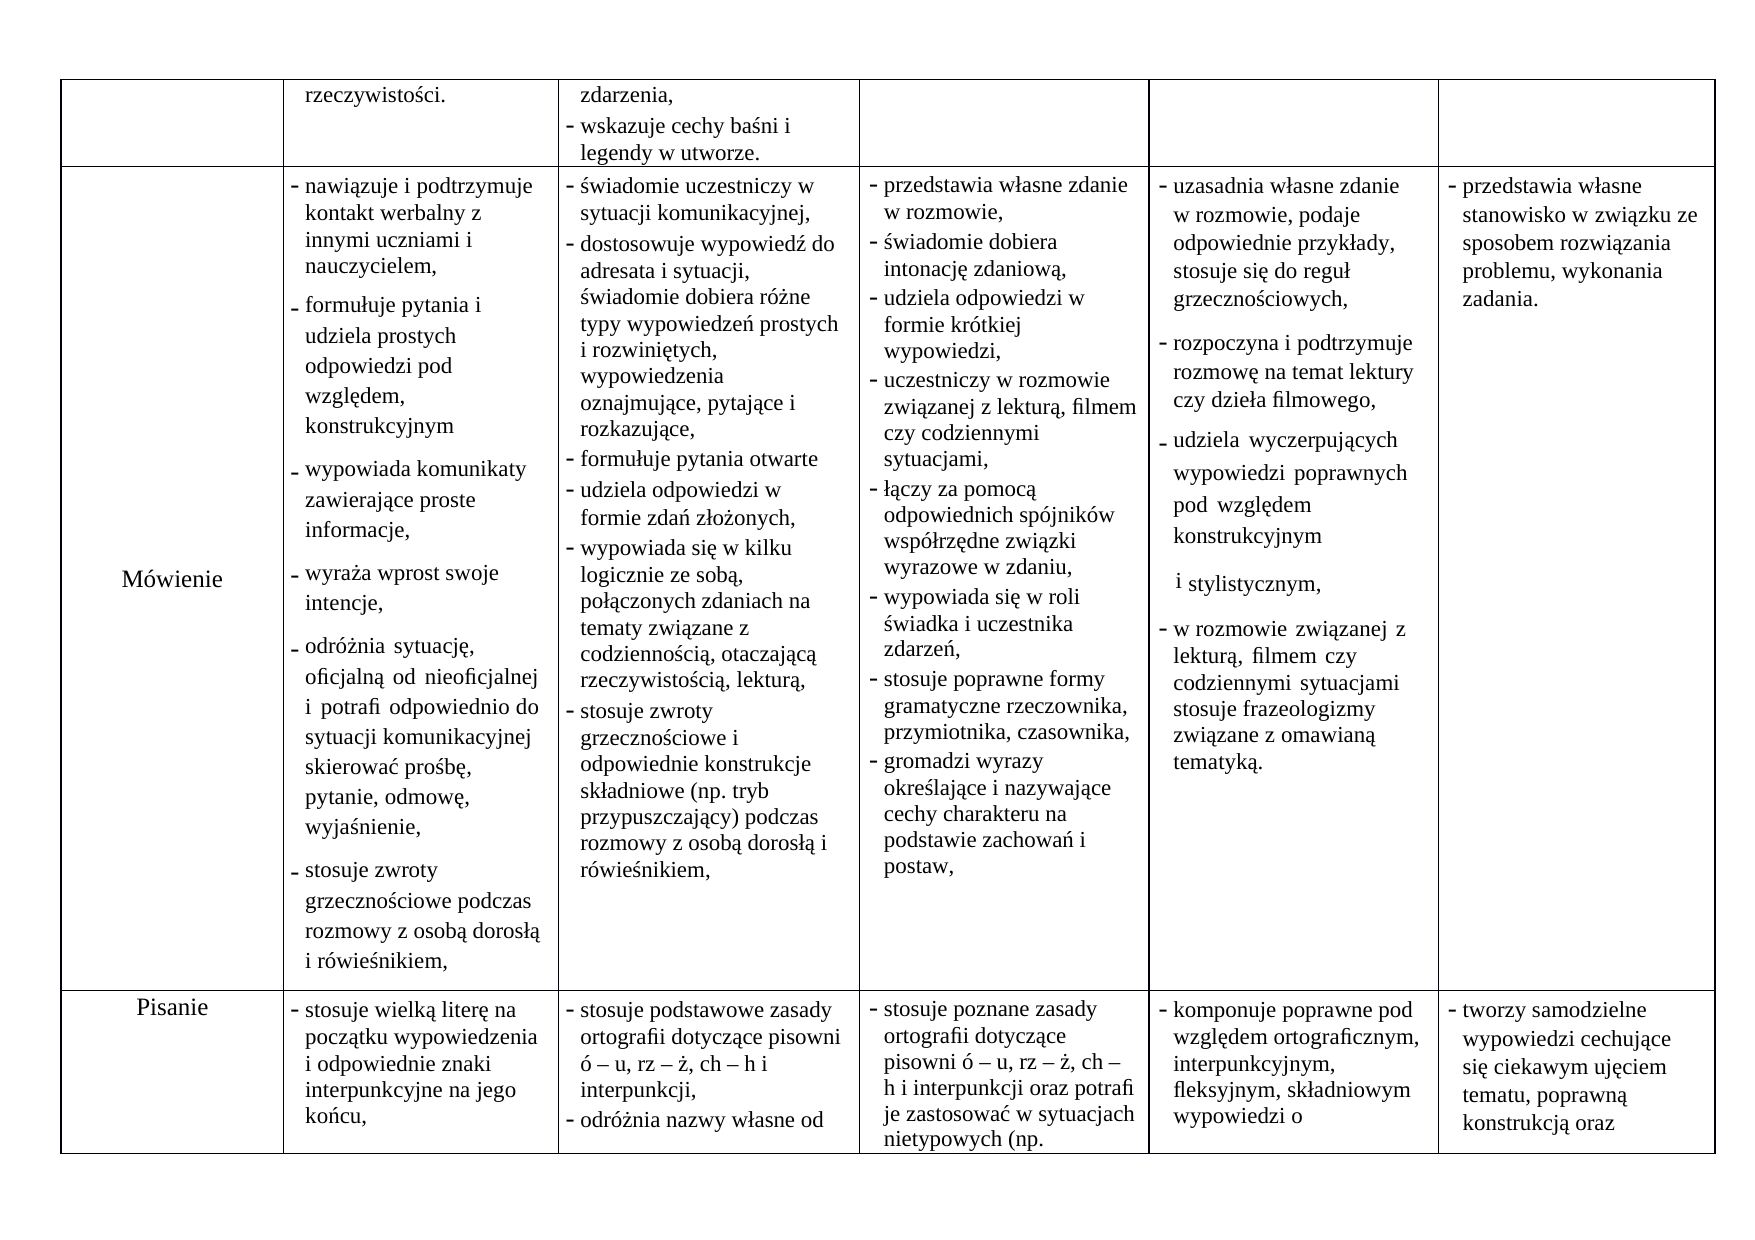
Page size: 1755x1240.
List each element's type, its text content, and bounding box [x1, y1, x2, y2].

table_cell stosuje wielką literę na początku wypowiedzenia i odpowiednie znaki interpunkcyjne na jego końcu, [284, 991, 558, 1152]
table_cell [62, 80, 283, 166]
table_cell stosuje podstawowe zasady ortograﬁi dotyczące pisowni ó – u, rz – ż, ch – h i interpunkcji, odróżnia nazwy własne od [559, 991, 859, 1152]
table_cell komponuje poprawne pod względem ortograﬁcznym, interpunkcyjnym, ﬂeksyjnym, składniowym wypowiedzi o [1150, 991, 1438, 1152]
table_cell Mówienie [62, 167, 283, 989]
table_cell świadomie uczestniczy w sytuacji komunikacyjnej, dostosowuje wypowiedź do adresata i sytuacji, świadomie dobiera różne typy wypowiedzeń prostych i rozwiniętych, wypowiedzenia oznajmujące, pytające i rozkazujące, formułuje pytania otwarte udziela odpowiedzi w formie zdań złożonych, wypowiada się w kilku logicznie ze sobą, połączonych zdaniach na tematy związane z codziennością, otaczającą rzeczywistością, lekturą, stosuje zwroty grzecznościowe i odpowiednie konstrukcje składniowe (np. tryb przypuszczający) podczas rozmowy z osobą dorosłą i rówieśnikiem, [559, 167, 859, 989]
table_cell Pisanie [62, 991, 283, 1152]
table_cell nawiązuje i podtrzymuje kontakt werbalny z innymi uczniami i nauczycielem, formułuje pytania i udziela prostych odpowiedzi pod względem, konstrukcyjnym wypowiada komunikaty zawierające proste informacje, wyraża wprost swoje intencje, odróżnia sytuację, oﬁcjalną od nieoﬁcjalnej i potraﬁ odpowiednio do sytuacji komunikacyjnej skierować prośbę, pytanie, odmowę, wyjaśnienie, stosuje zwroty grzecznościowe podczas rozmowy z osobą dorosłą i rówieśnikiem, [284, 167, 558, 989]
table_cell [860, 80, 1148, 166]
table_cell rzeczywistości. [284, 80, 558, 166]
table_cell [1439, 80, 1714, 166]
table_cell przedstawia własne stanowisko w związku ze sposobem rozwiązania problemu, wykonania zadania. [1439, 167, 1714, 989]
table_cell tworzy samodzielne wypowiedzi cechujące się ciekawym ujęciem tematu, poprawną konstrukcją oraz [1439, 991, 1714, 1152]
table_cell zdarzenia, wskazuje cechy baśni i legendy w utworze. [559, 80, 859, 166]
table_cell przedstawia własne zdanie w rozmowie, świadomie dobiera intonację zdaniową, udziela odpowiedzi w formie krótkiej wypowiedzi, uczestniczy w rozmowie związanej z lekturą, ﬁlmem czy codziennymi sytuacjami, łączy za pomocą odpowiednich spójników współrzędne związki wyrazowe w zdaniu, wypowiada się w roli świadka i uczestnika zdarzeń, stosuje poprawne formy gramatyczne rzeczownika, przymiotnika, czasownika, gromadzi wyrazy określające i nazywające cechy charakteru na podstawie zachowań i postaw, [860, 167, 1148, 989]
table_cell stosuje poznane zasady ortograﬁi dotyczące pisowni ó – u, rz – ż, ch – h i interpunkcji oraz potraﬁ je zastosować w sytuacjach nietypowych (np. [860, 991, 1148, 1152]
table_cell [1150, 80, 1438, 166]
table_cell uzasadnia własne zdanie w rozmowie, podaje odpowiednie przykłady, stosuje się do reguł grzecznościowych, rozpoczyna i podtrzymuje rozmowę na temat lektury czy dzieła ﬁlmowego, udziela wyczerpujących wypowiedzi poprawnych pod względem konstrukcyjnym i stylistycznym, w rozmowie związanej z lekturą, ﬁlmem czy codziennymi sytuacjami stosuje frazeologizmy związane z omawianą tematyką. [1150, 167, 1438, 989]
